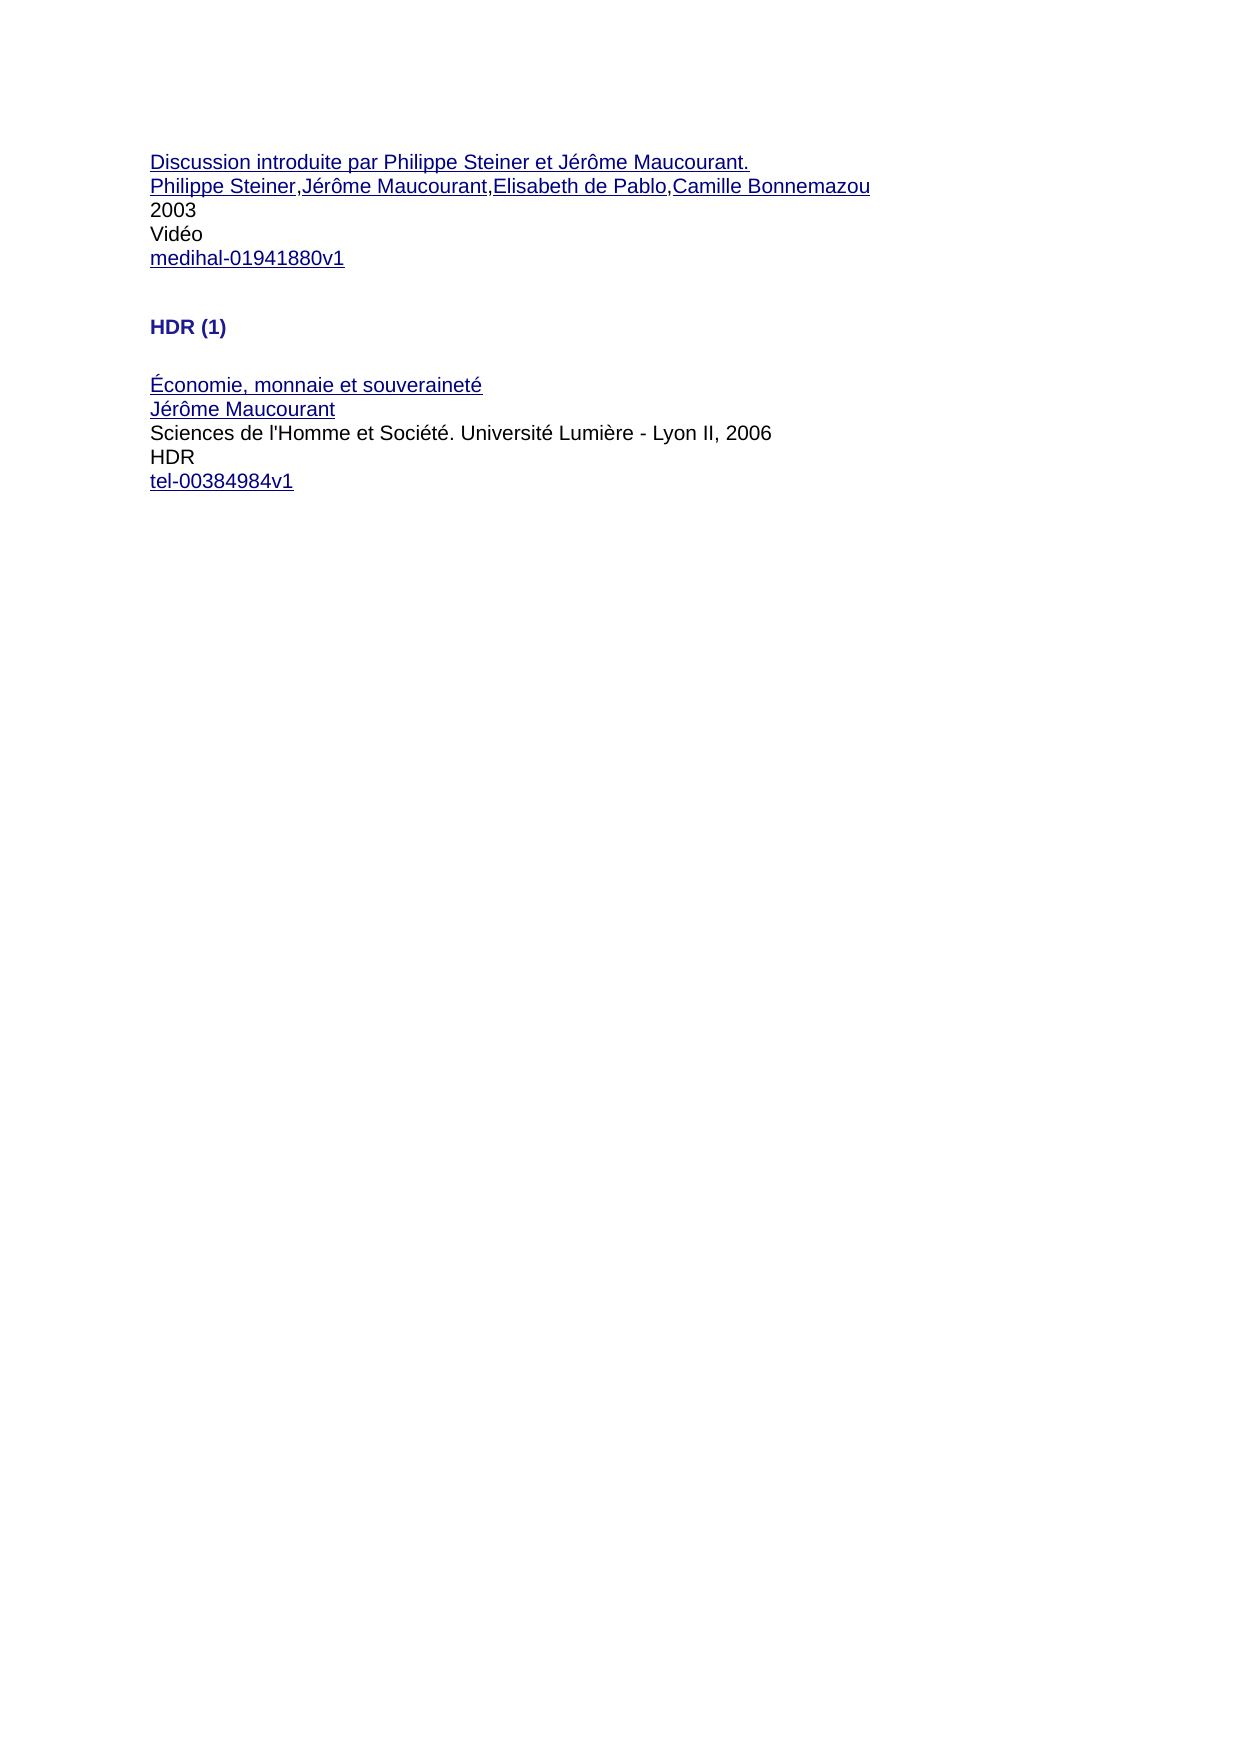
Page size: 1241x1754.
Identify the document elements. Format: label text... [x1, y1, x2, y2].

table_header Discussion introduite par Philippe Steiner et Jérôme Maucourant. Philippe Steiner,Jérôme Maucourant,Elisabeth de Pablo,Camille Bonnemazou 2003 Vidéo medihal-01941880v1 [150, 150, 1090, 270]
subtitle HDR (1) [150, 314, 1090, 338]
table_header Économie, monnaie et souveraineté Jérôme Maucourant Sciences de l'Homme et Société. Université Lumière - Lyon II, 2006 HDR tel-00384984v1 [150, 373, 1090, 493]
